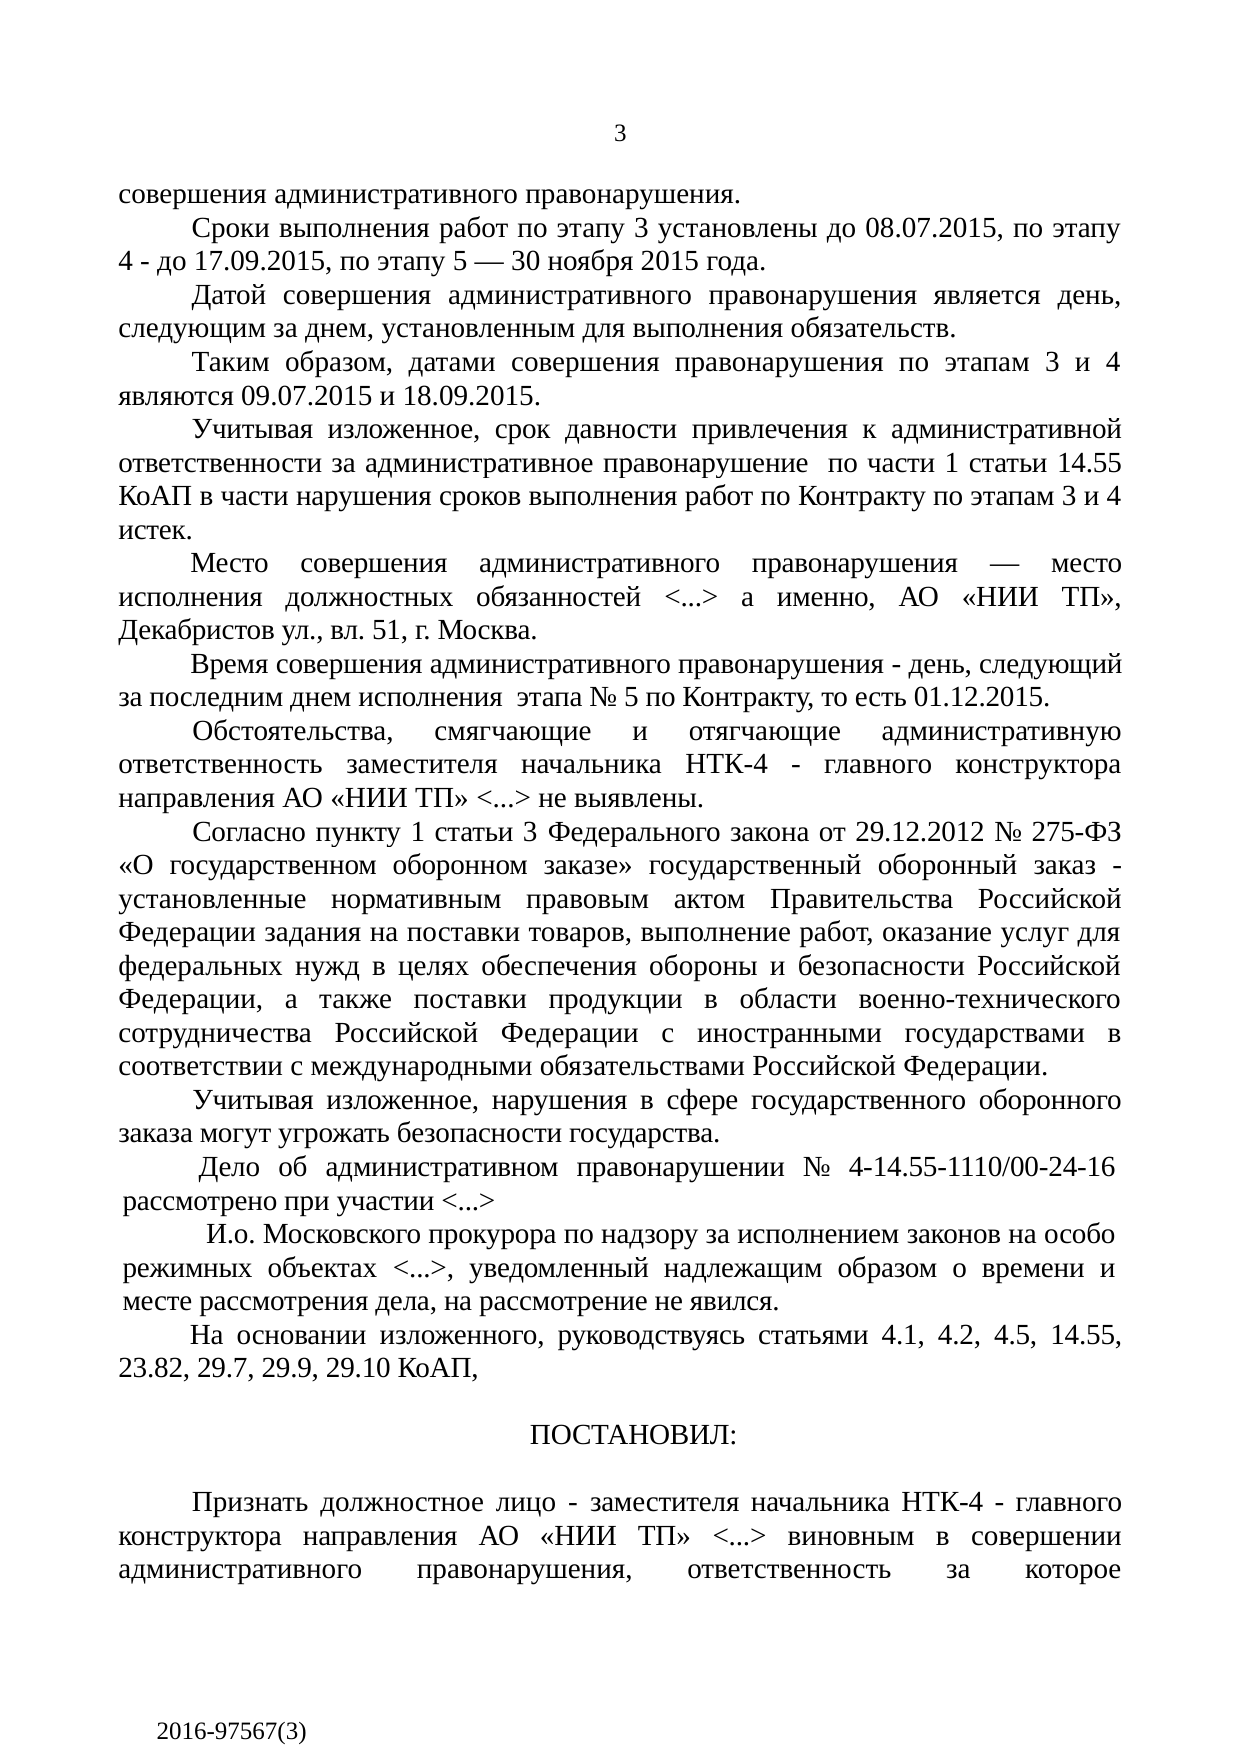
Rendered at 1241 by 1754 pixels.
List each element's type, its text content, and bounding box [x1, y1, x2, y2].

text На основании изложенного, руководствуясь статьями 4.1, 4.2, 4.5, 14.55, 23.82, 29.7, 29.9, 29.10 КоАП, [118, 1317, 1122, 1384]
text совершения административного правонарушения. [118, 176, 1122, 210]
text Датой совершения административного правонарушения является день, следующим за днем, установленным для выполнения обязательств. [118, 277, 1122, 344]
text Таким образом, датами совершения правонарушения по этапам 3 и 4 являются 09.07.2015 и 18.09.2015. [118, 344, 1122, 411]
text Время совершения административного правонарушения - день, следующий за последним днем исполнения этапа № 5 по Контракту, то есть 01.12.2015. [118, 646, 1122, 713]
text Учитывая изложенное, срок давности привлечения к административной ответственности за административное правонарушение по части 1 статьи 14.55 КоАП в части нарушения сроков выполнения работ по Контракту по этапам 3 и 4 истек. [118, 411, 1122, 545]
text Дело об административном правонарушении № 4-14.55-1110/00-24-16 рассмотрено при участии <...> [122, 1149, 1116, 1216]
text Согласно пункту 1 статьи 3 Федерального закона от 29.12.2012 № 275-ФЗ «О государственном оборонном заказе» государственный оборонный заказ - установленные нормативным правовым актом Правительства Российской Федерации задания на поставки товаров, выполнение работ, оказание услуг для федеральных нужд в целях обеспечения обороны и безопасности Российской Федерации, а также поставки продукции в области военно-технического сотрудничества Российской Федерации с иностранными государствами в соответствии с международными обязательствами Российской Федерации. [118, 814, 1122, 1082]
text Сроки выполнения работ по этапу 3 установлены до 08.07.2015, по этапу 4 - до 17.09.2015, по этапу 5 — 30 ноября 2015 года. [118, 210, 1122, 277]
text Обстоятельства, смягчающие и отягчающие административную ответственность заместителя начальника НТК-4 - главного конструктора направления АО «НИИ ТП» <...> не выявлены. [118, 713, 1122, 814]
text И.о. Московского прокурора по надзору за исполнением законов на особо режимных объектах <...>, уведомленный надлежащим образом о времени и месте рассмотрения дела, на рассмотрение не явился. [122, 1216, 1116, 1317]
text ПОСТАНОВИЛ: [118, 1417, 1122, 1451]
text Учитывая изложенное, нарушения в сфере государственного оборонного заказа могут угрожать безопасности государства. [118, 1082, 1122, 1149]
text Признать должностное лицо - заместителя начальника НТК-4 - главного конструктора направления АО «НИИ ТП» <...> виновным в совершении административного правонарушения, ответственность за которое [118, 1484, 1122, 1585]
text Место совершения административного правонарушения — место исполнения должностных обязанностей <...> а именно, АО «НИИ ТП», Декабристов ул., вл. 51, г. Москва. [118, 545, 1122, 646]
